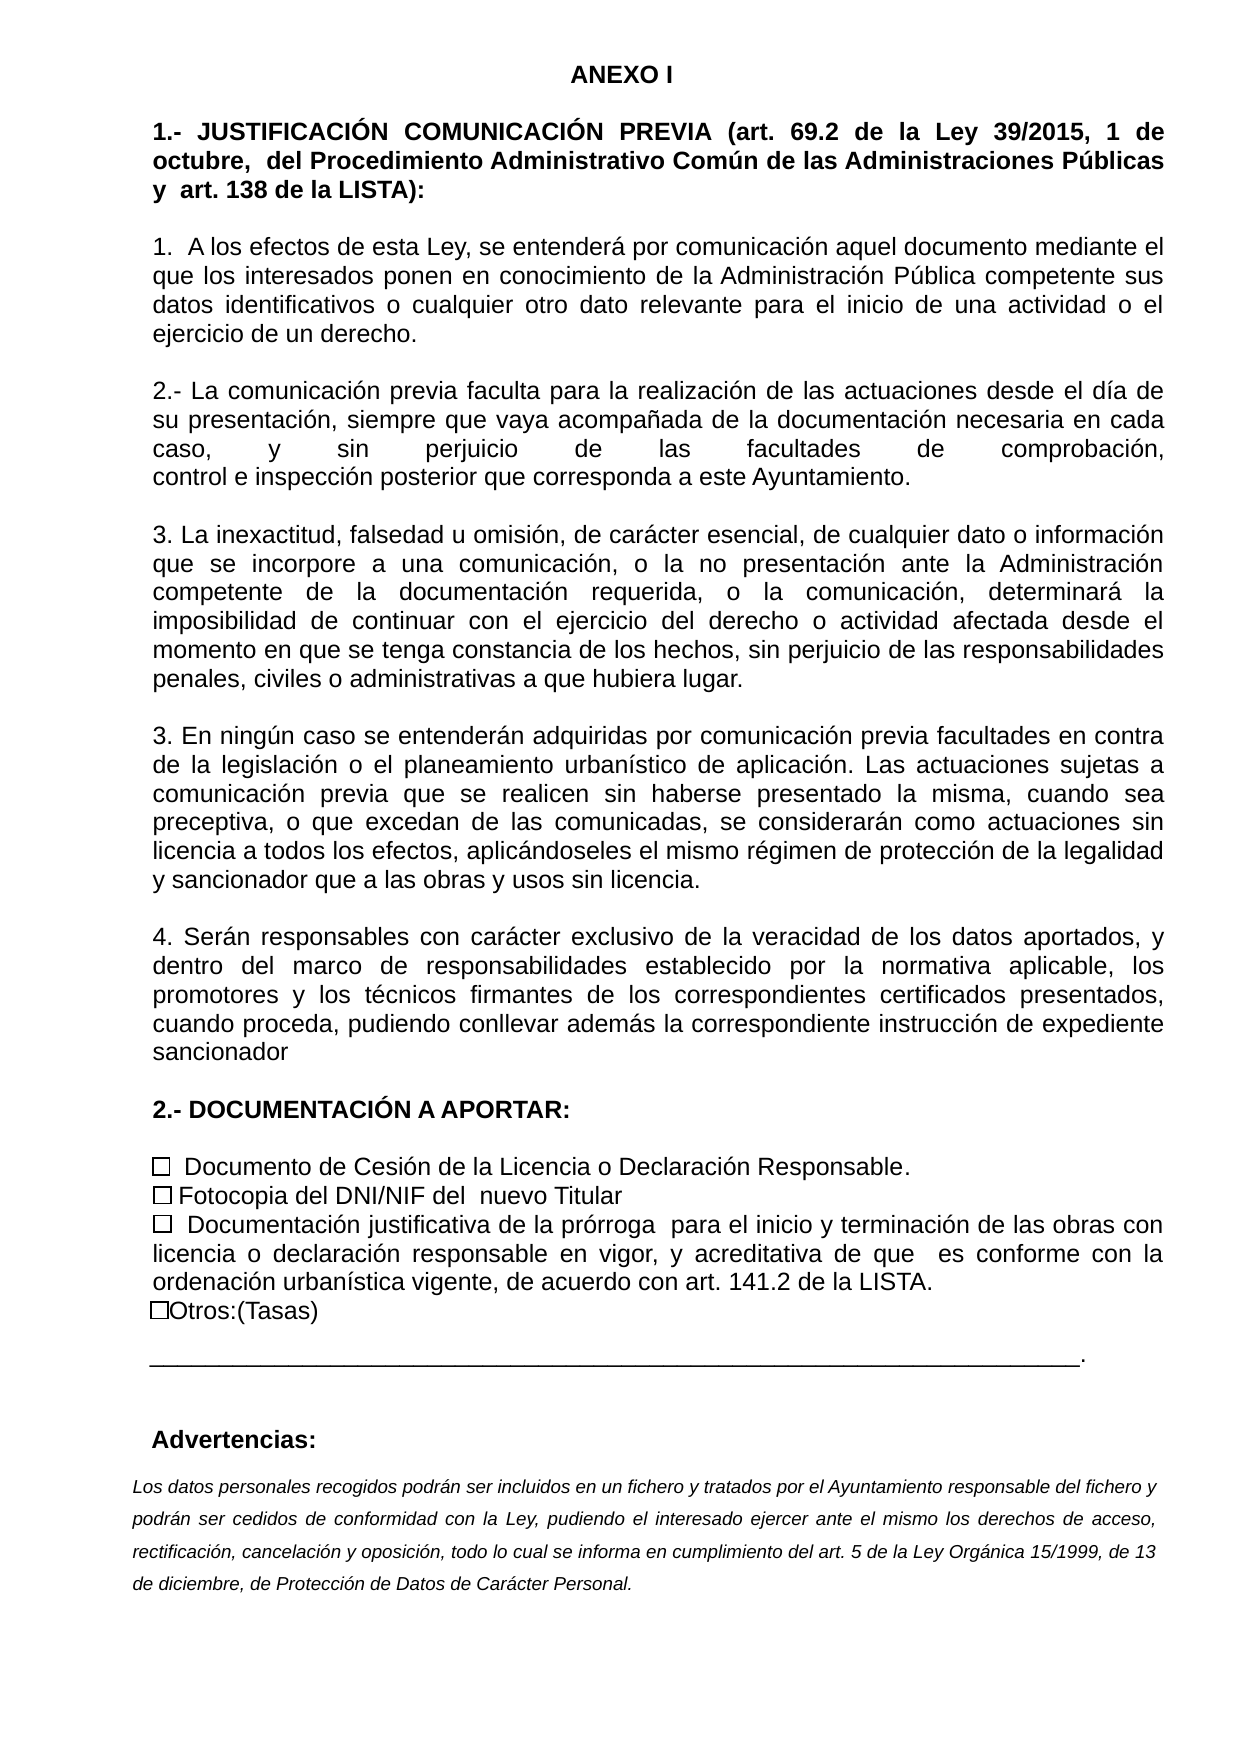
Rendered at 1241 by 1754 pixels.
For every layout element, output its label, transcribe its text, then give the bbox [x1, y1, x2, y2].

list Los datos personales recogidos podrán ser incluidos en un fichero y tratados por el Ayuntamiento responsable del fichero y podrán ser cedidos de conformidad con la Ley, pudiendo el interesado ejercer ante el mismo los derechos de acceso, rectificación, cancelación y oposición, todo lo cual se informa en cumplimiento del art. 5 de la Ley Orgánica 15/1999, de 13 de diciembre, de Protección de Datos de Carácter Personal. [132, 1476, 1158, 1594]
list 3. La inexactitud, falsedad u omisión, de carácter esencial, de cualquier dato o información que se incorpore a una comunicación, o la no presentación ante la Administración competente de la documentación requerida, o la comunicación, determinará la imposibilidad de continuar con el ejercicio del derecho o actividad afectada desde el momento en que se tenga constancia de los hechos, sin perjuicio de las responsabilidades penales, civiles o administrativas a que hubiera lugar. [115, 491, 1166, 692]
list Documentación justificativa de la prórroga para el inicio y terminación de las obras con licencia o declaración responsable en vigor, y acreditativa de que es conforme con la ordenación urbanística vigente, de acuerdo con art. 141.2 de la LISTA. [115, 1210, 1166, 1296]
list 4. Serán responsables con carácter exclusivo de la veracidad de los datos aportados, y dentro del marco de responsabilidades establecido por la normativa aplicable, los promotores y los técnicos firmantes de los correspondientes certificados presentados, cuando proceda, pudiendo conllevar además la correspondiente instrucción de expediente sancionador [115, 894, 1166, 1095]
list Fotocopia del DNI/NIF del nuevo Titular [115, 1181, 1166, 1210]
text Documento de Cesión de la Licencia o Declaración Responsable. [77, 1152, 1166, 1181]
text Advertencias: [77, 1426, 1166, 1454]
list 2.- La comunicación previa faculta para la realización de las actuaciones desde el día de su presentación, siempre que vaya acompañada de la documentación necesaria en cada caso, y sin perjuicio de las facultades de comprobación, control e inspección posterior que corresponda a este Ayuntamiento. [115, 376, 1166, 491]
list Otros:(Tasas) ___________________________________________________________________. [149, 1296, 1158, 1368]
list 1. A los efectos de esta Ley, se entenderá por comunicación aquel documento mediante el que los interesados ponen en conocimiento de la Administración Pública competente sus datos identificativos o cualquier otro dato relevante para el inicio de una actividad o el ejercicio de un derecho. [115, 232, 1166, 347]
text ANEXO I [77, 60, 1166, 89]
list 1.- JUSTIFICACIÓN COMUNICACIÓN PREVIA (art. 69.2 de la Ley 39/2015, 1 de octubre, del Procedimiento Administrativo Común de las Administraciones Públicas y art. 138 de la LISTA): [115, 117, 1166, 204]
list 3. En ningún caso se entenderán adquiridas por comunicación previa facultades en contra de la legislación o el planeamiento urbanístico de aplicación. Las actuaciones sujetas a comunicación previa que se realicen sin haberse presentado la misma, cuando sea preceptiva, o que excedan de las comunicadas, se considerarán como actuaciones sin licencia a todos los efectos, aplicándoseles el mismo régimen de protección de la legalidad y sancionador que a las obras y usos sin licencia. [115, 692, 1166, 894]
list 2.- DOCUMENTACIÓN A APORTAR: [115, 1095, 1166, 1124]
